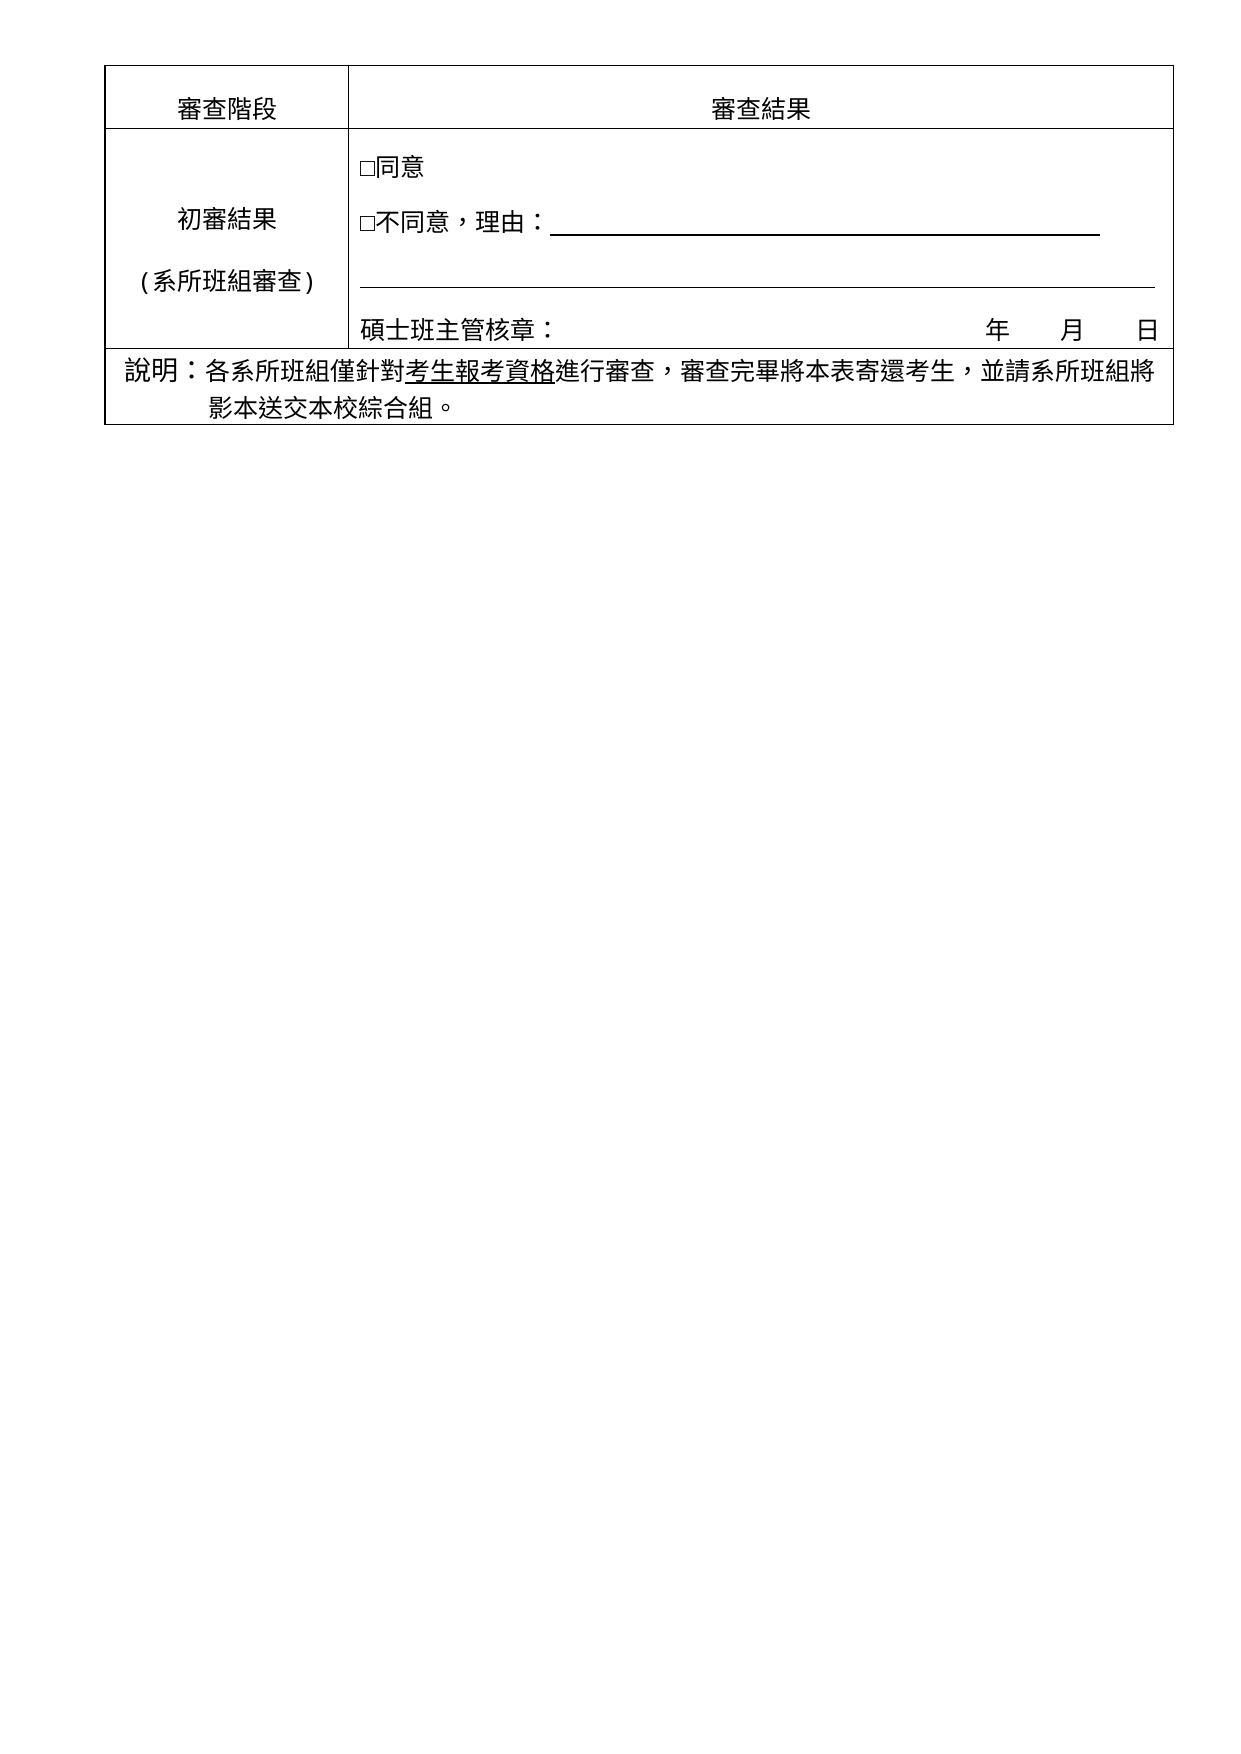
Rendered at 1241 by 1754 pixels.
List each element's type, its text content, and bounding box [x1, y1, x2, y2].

table_header 審查階段 [106, 66, 348, 128]
table_cell 說明：各系所班組僅針對考生報考資格進行審查，審查完畢將本表寄還考生，並請系所班組將影本送交本校綜合組。 [106, 349, 1173, 424]
table_header 審查結果 [349, 66, 1173, 128]
table_cell □同意 □不同意，理由： 碩士班主管核章： 年 月 日 [349, 129, 1173, 348]
table_cell 初審結果 (系所班組審查) [106, 129, 348, 348]
